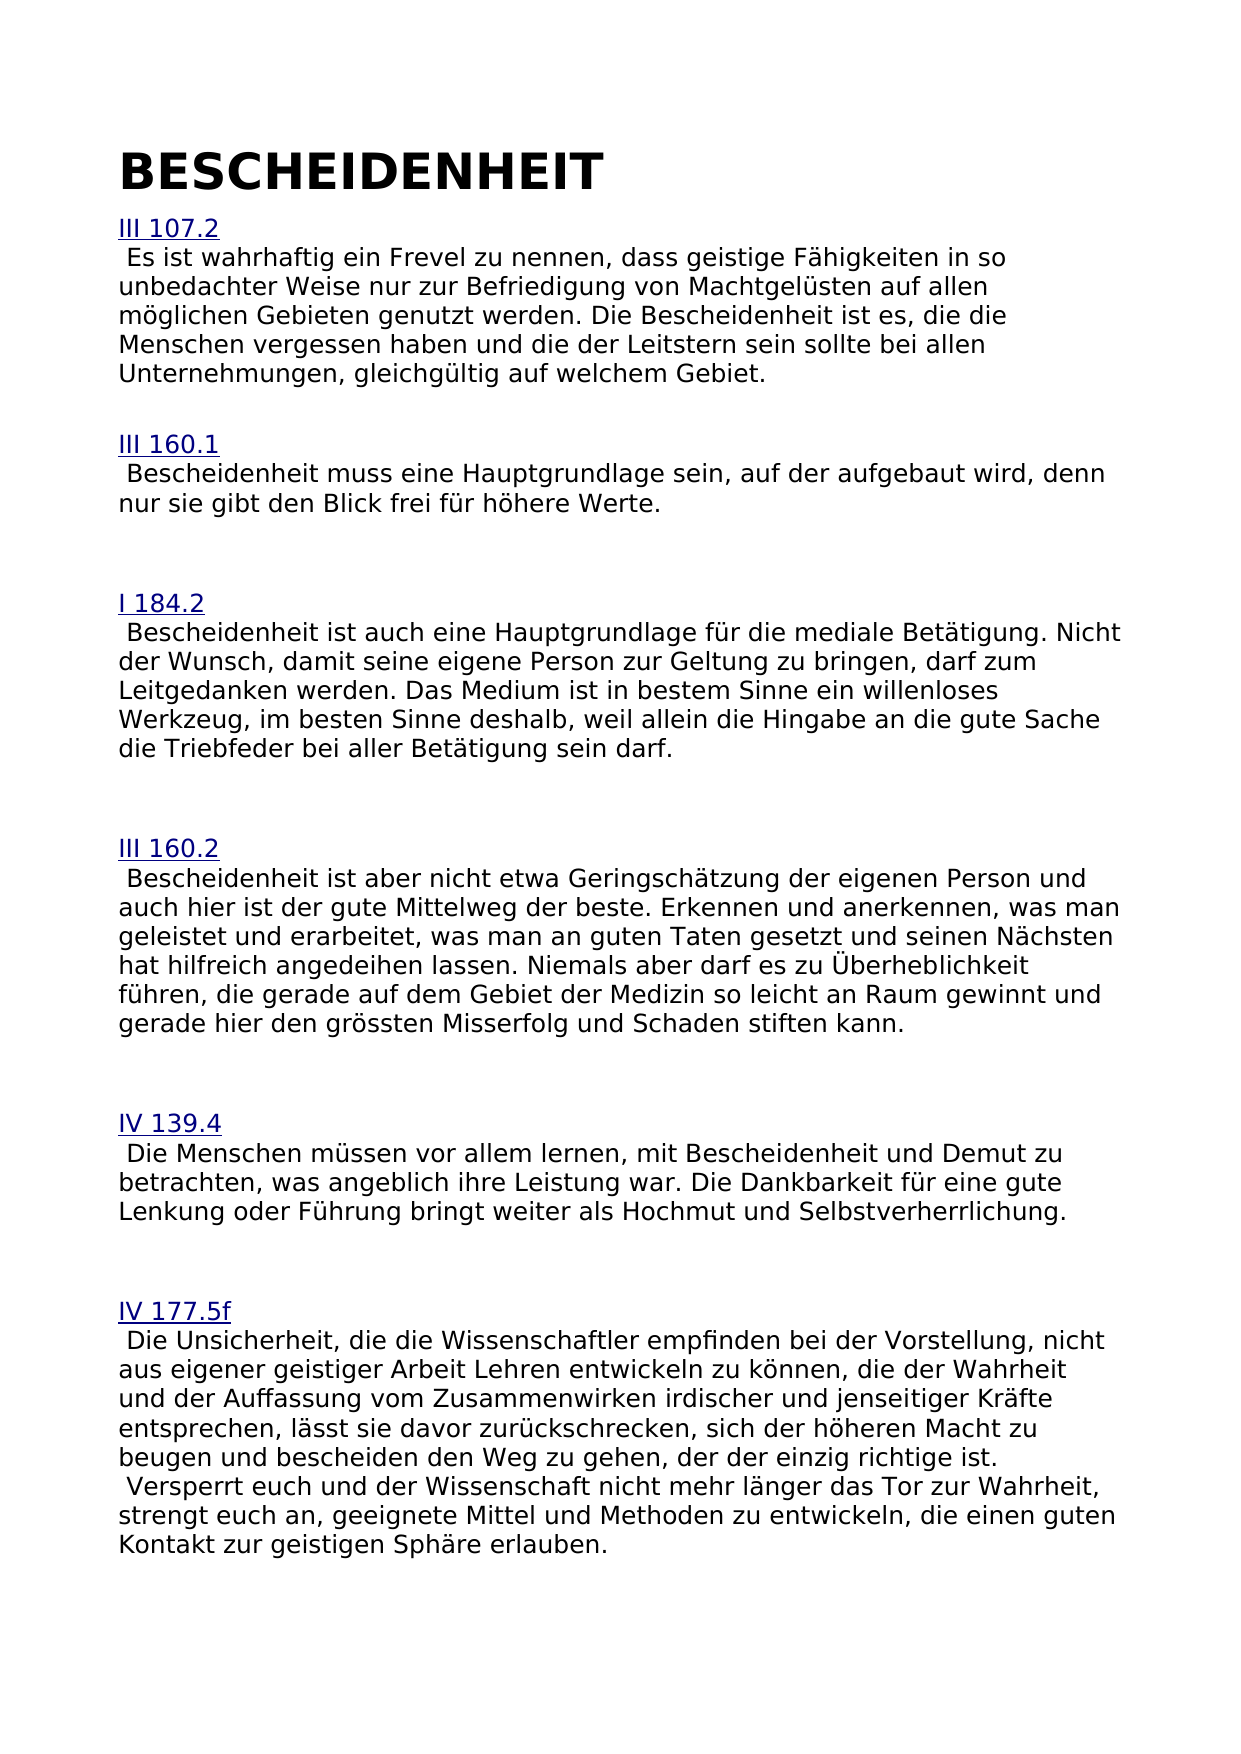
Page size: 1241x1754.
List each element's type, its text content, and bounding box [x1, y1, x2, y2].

text III 107.2 Es ist wahrhaftig ein Frevel zu nennen, dass geistige Fähigkeiten in so unbedachter Weise nur zur Befriedi­gung von Machtgelüsten auf allen möglichen Gebieten genutzt werden. Die Bescheidenheit ist es, die die Menschen vergessen haben und die der Leitstern sein sollte bei allen Unternehmungen, gleichgül­tig auf welchem Gebiet. [118, 214, 1122, 418]
subtitle BESCHEIDENHEIT [118, 143, 1122, 201]
text I 184.2 Bescheidenheit ist auch eine Hauptgrundlage für die mediale Betätigung. Nicht der Wunsch, damit seine eigene Person zur Geltung zu bringen, darf zum Leitgedanken werden. Das Medium ist in bestem Sinne ein willenloses Werkzeug, im besten Sinne deshalb, weil allein die Hingabe an die gute Sache die Triebfeder bei aller Betätigung sein darf. [118, 589, 1122, 822]
text IV 139.4 Die Menschen müssen vor allem lernen, mit Beschei­denheit und Demut zu betrachten, was angeblich ihre Leistung war. Die Dankbarkeit für eine gute Lenkung oder Führung bringt weiter als Hochmut und Selbst­verherrlichung. [118, 1110, 1122, 1285]
text III 160.2 Bescheidenheit ist aber nicht etwa Geringschät­zung der eigenen Person und auch hier ist der gute Mittel­weg der beste. Erkennen und aner­kennen, was man geleistet und erarbeitet, was man an guten Taten gesetzt und seinen Nächsten hat hilfreich ange­deihen lassen. Niemals aber darf es zu Überheb­lichkeit führen, die gerade auf dem Gebiet der Medizin so leicht an Raum gewinnt und gerade hier den grössten Misserfolg und Schaden stiften kann. [118, 835, 1122, 1097]
text III 160.1 Bescheidenheit muss eine Hauptgrundlage sein, auf der aufgebaut wird, denn nur sie gibt den Blick frei für höhere Werte. [118, 431, 1122, 576]
text IV 177.5f Die Unsicherheit, die die Wissenschaftler empfinden bei der Vorstellung, nicht aus eigener geistiger Arbeit Leh­ren entwickeln zu können, die der Wahrheit und der Auffassung vom Zusammenwirken irdischer und jensei­tiger Kräfte entsprechen, lässt sie davor zurückschrecken, sich der höheren Macht zu beugen und bescheiden den Weg zu gehen, der der einzig richtige ist. Versperrt euch und der Wissenschaft nicht mehr länger das Tor zur Wahrheit, strengt euch an, geeignete Mittel und Methoden zu entwickeln, die einen guten Kontakt zur geistigen Sphäre erlauben. [118, 1297, 1122, 1618]
